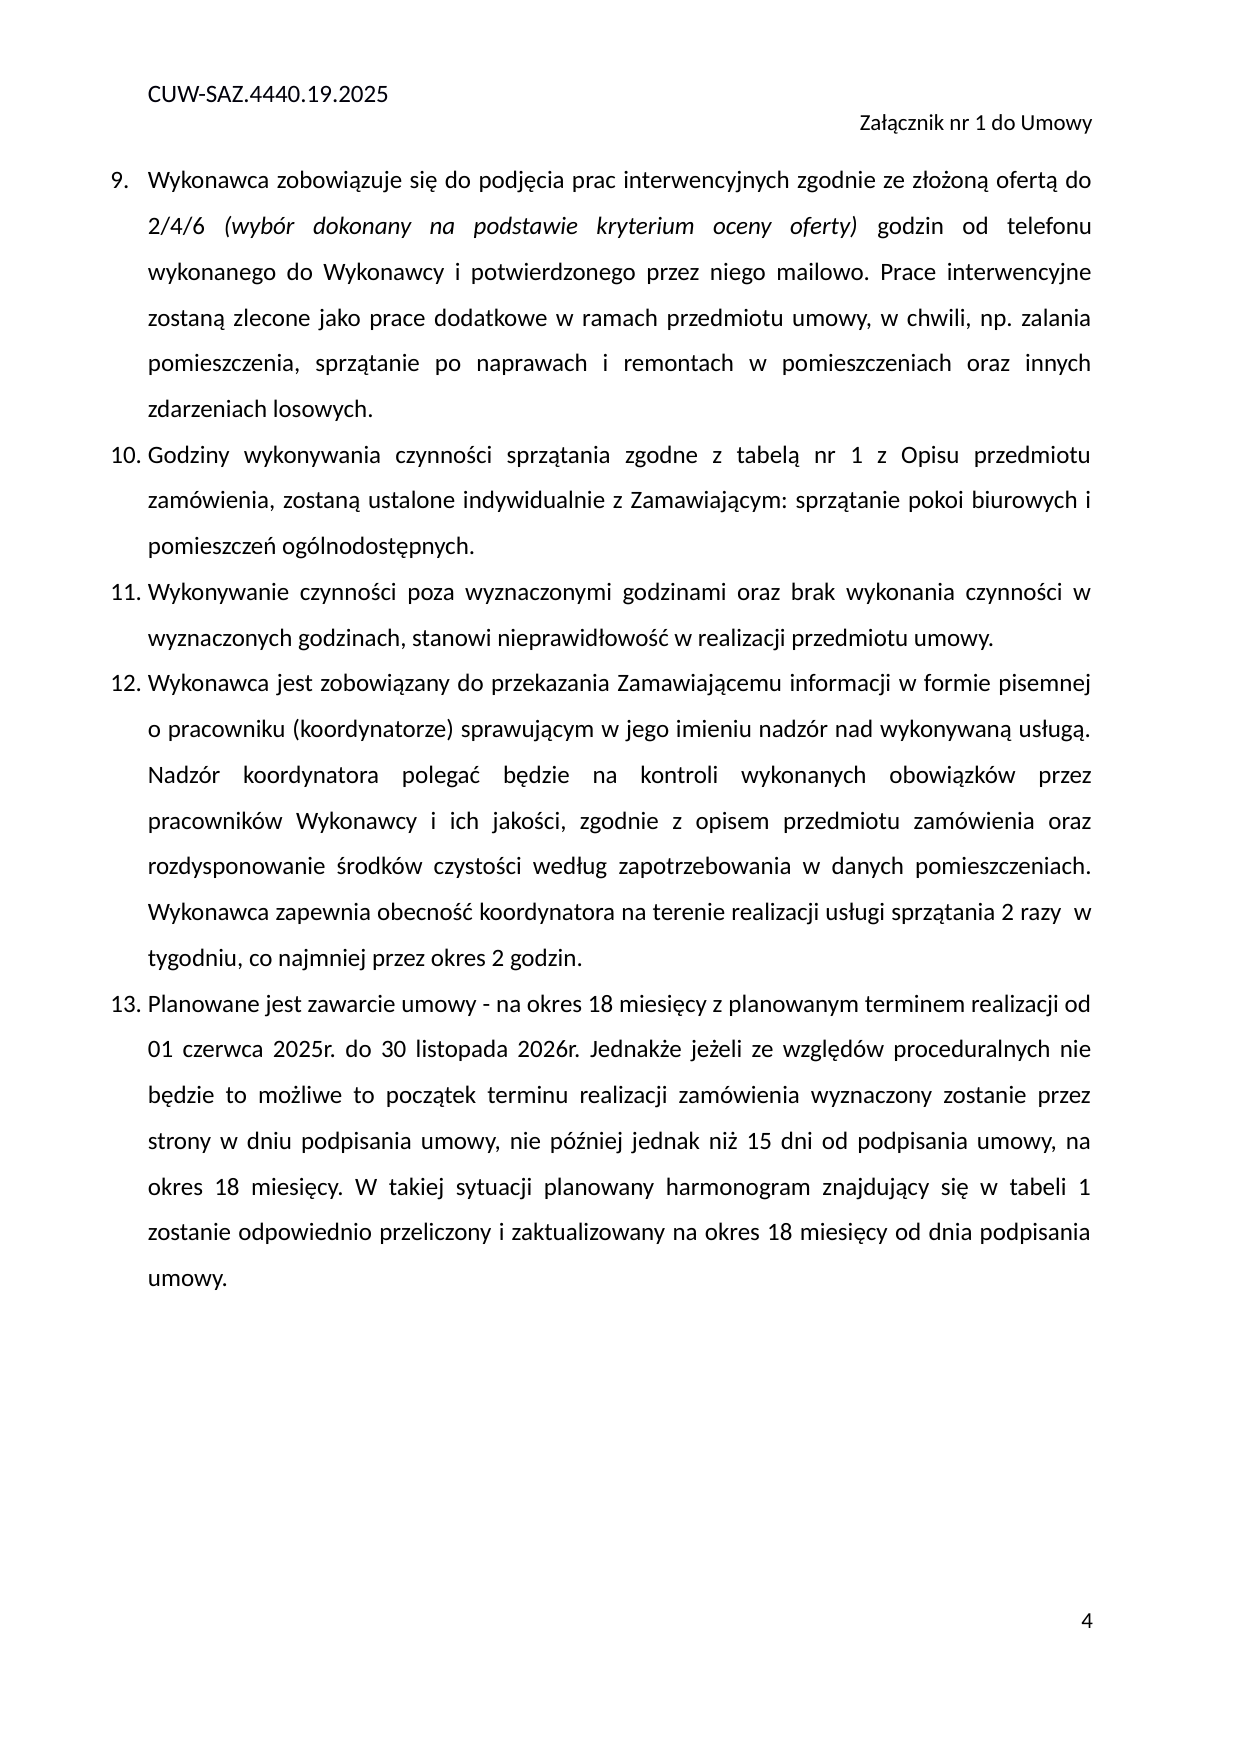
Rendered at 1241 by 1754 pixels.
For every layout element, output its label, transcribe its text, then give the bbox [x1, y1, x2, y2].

list Planowane jest zawarcie umowy - na okres 18 miesięcy z planowanym terminem realizacji od 01 czerwca 2025r. do 30 listopada 2026r. Jednakże jeżeli ze względów proceduralnych nie będzie to możliwe to początek terminu realizacji zamówienia wyznaczony zostanie przez strony w dniu podpisania umowy, nie później jednak niż 15 dni od podpisania umowy, na okres 18 miesięcy. W takiej sytuacji planowany harmonogram znajdujący się w tabeli 1 zostanie odpowiednio przeliczony i zaktualizowany na okres 18 miesięcy od dnia podpisania umowy. [110, 988, 1092, 1293]
list Godziny wykonywania czynności sprzątania zgodne z tabelą nr 1 z Opisu przedmiotu zamówienia, zostaną ustalone indywidualnie z Zamawiającym: sprzątanie pokoi biurowych i pomieszczeń ogólnodostępnych. [110, 439, 1092, 561]
list Wykonawca zobowiązuje się do podjęcia prac interwencyjnych zgodnie ze złożoną ofertą do 2/4/6 (wybór dokonany na podstawie kryterium oceny oferty) godzin od telefonu wykonanego do Wykonawcy i potwierdzonego przez niego mailowo. Prace interwencyjne zostaną zlecone jako prace dodatkowe w ramach przedmiotu umowy, w chwili, np. zalania pomieszczenia, sprzątanie po naprawach i remontach w pomieszczeniach oraz innych zdarzeniach losowych. [110, 164, 1092, 424]
list Wykonywanie czynności poza wyznaczonymi godzinami oraz brak wykonania czynności w wyznaczonych godzinach, stanowi nieprawidłowość w realizacji przedmiotu umowy. [110, 576, 1092, 652]
list Wykonawca jest zobowiązany do przekazania Zamawiającemu informacji w formie pisemnej o pracowniku (koordynatorze) sprawującym w jego imieniu nadzór nad wykonywaną usługą. Nadzór koordynatora polegać będzie na kontroli wykonanych obowiązków przez pracowników Wykonawcy i ich jakości, zgodnie z opisem przedmiotu zamówienia oraz rozdysponowanie środków czystości według zapotrzebowania w danych pomieszczeniach. Wykonawca zapewnia obecność koordynatora na terenie realizacji usługi sprzątania 2 razy w tygodniu, co najmniej przez okres 2 godzin. [110, 668, 1092, 972]
